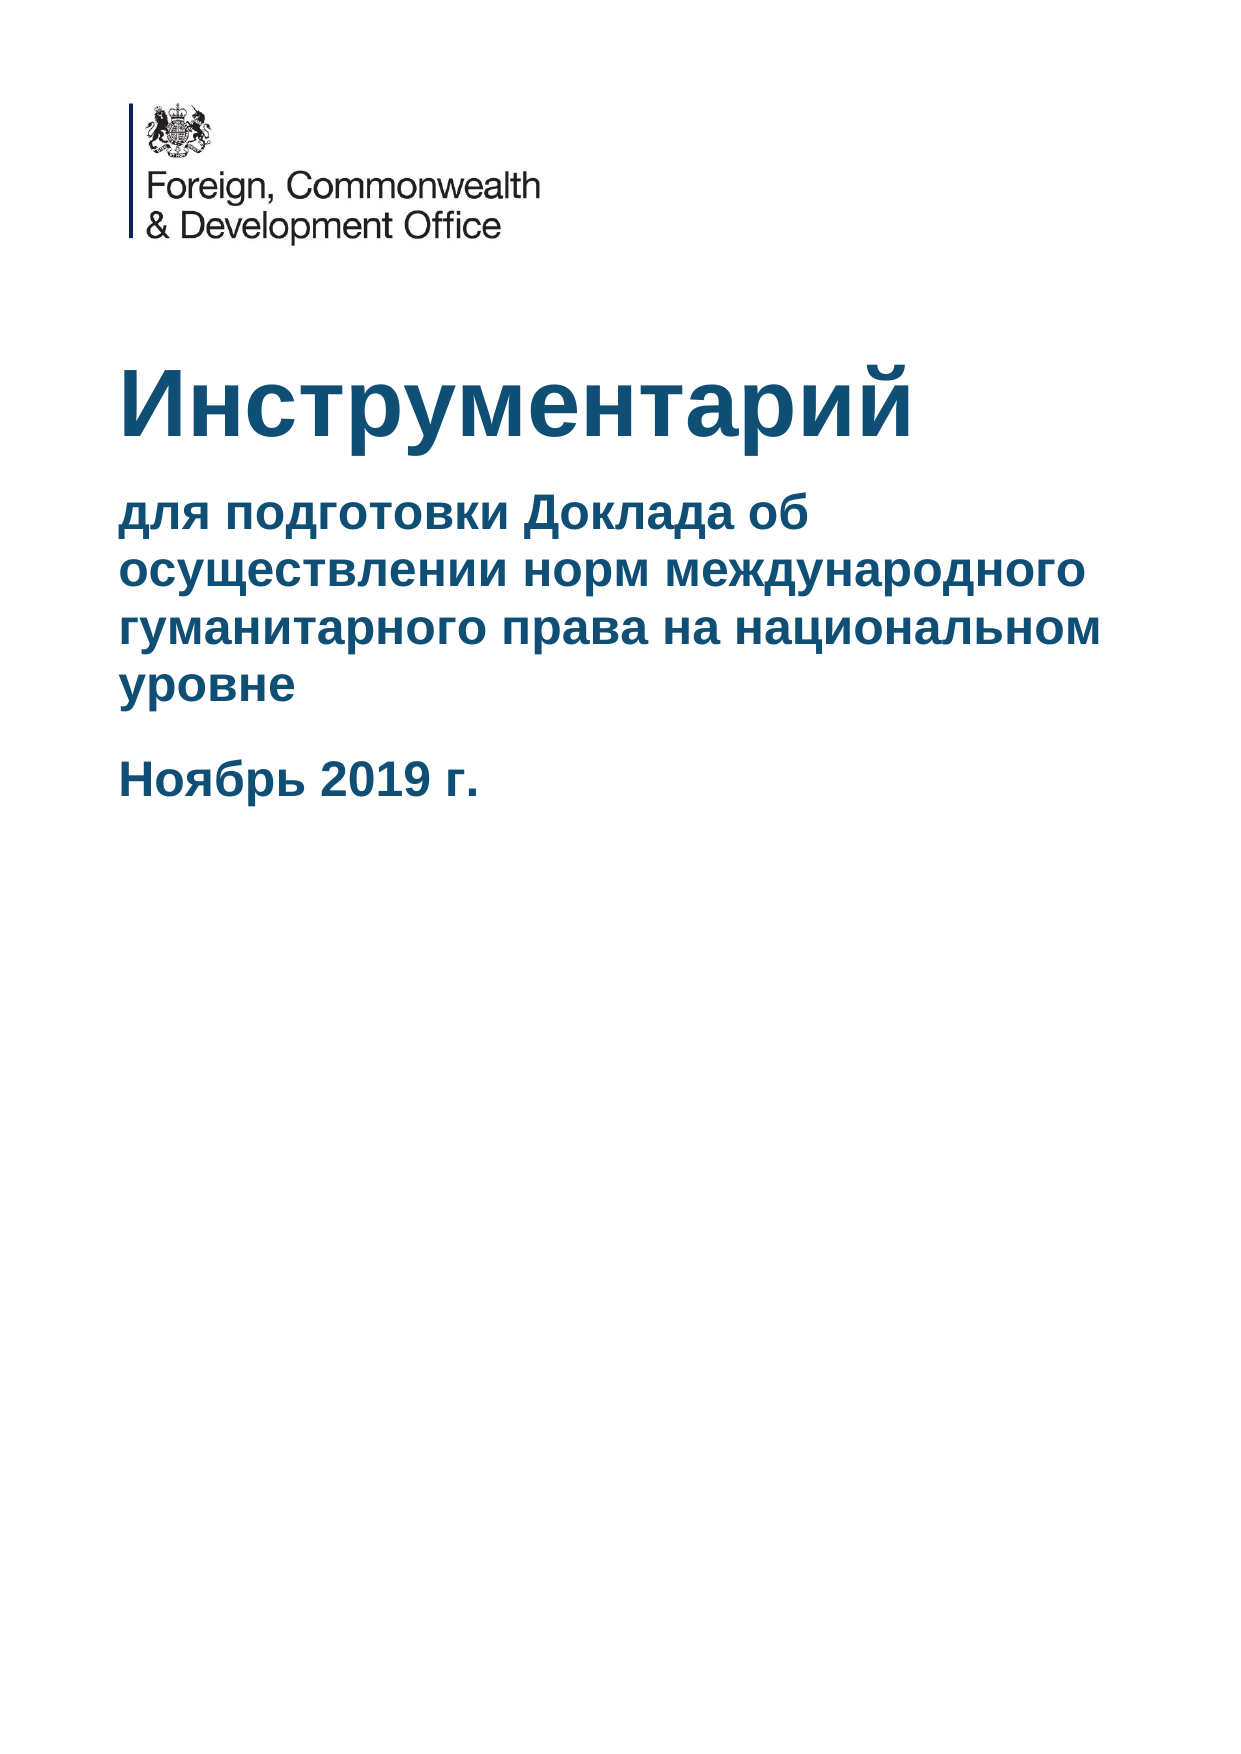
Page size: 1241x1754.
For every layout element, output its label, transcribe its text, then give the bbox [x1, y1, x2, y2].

title Инструментарий [118, 347, 1107, 457]
subtitle для подготовки Доклада об осуществлении норм международного гуманитарного права на национальном уровне [118, 482, 1107, 712]
text Ноябрь 2019 г. [118, 750, 1107, 807]
